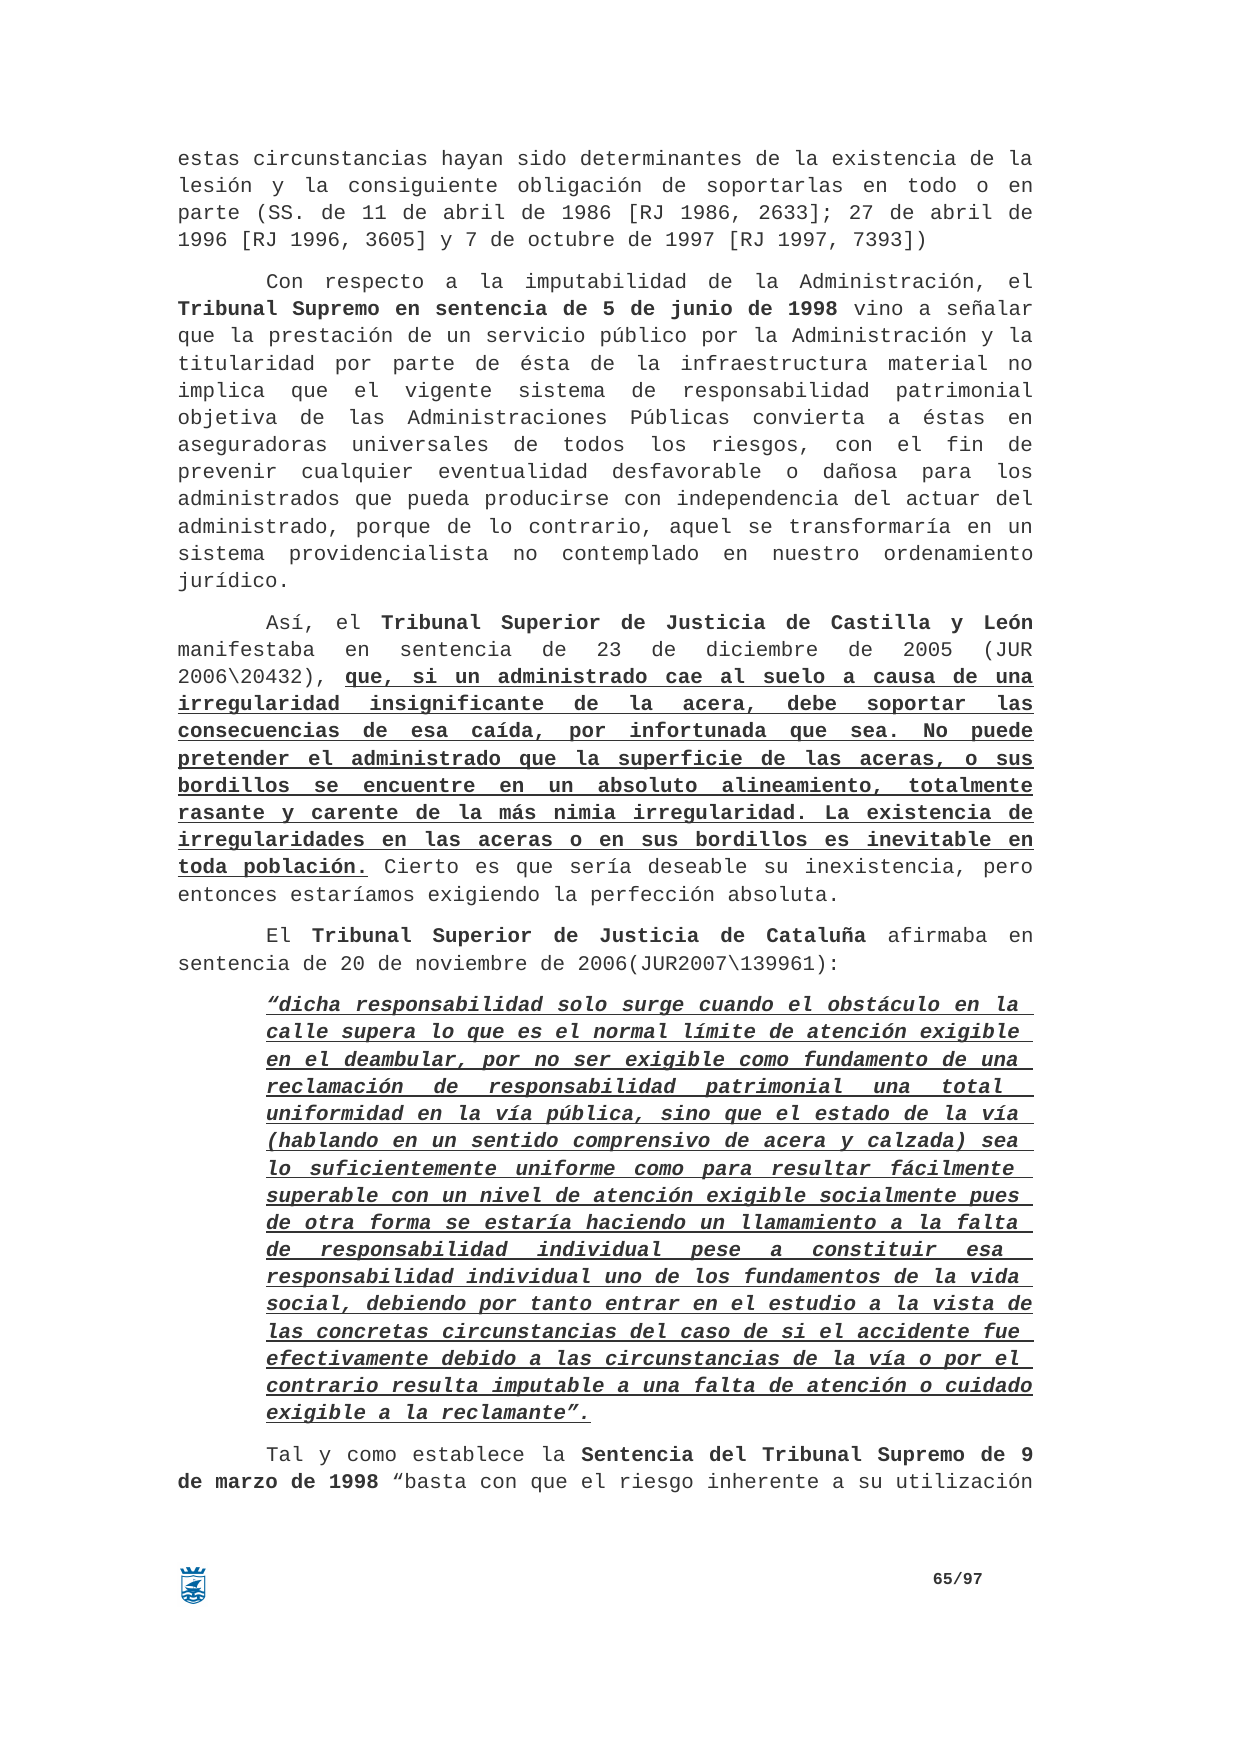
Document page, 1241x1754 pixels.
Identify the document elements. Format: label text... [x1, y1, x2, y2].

text rasante y carente de la más nimia irregularidad. La existencia de [177, 795, 1033, 822]
text El Tribunal Superior de Justicia de Cataluña afirmaba en sentencia de 20 de noviembre de 2006(JUR2007\139961): [177, 925, 1033, 976]
text Con respecto a la imputabilidad de la Administración, el Tribunal Supremo en sentencia de 5 de junio de 1998 vino a señalar que la prestación de un servicio público por la Administración y la titularidad por parte de ésta de la infraestructura material no implica que el vigente sistema de responsabilidad patrimonial objetiva de las Administraciones Públicas convierta a éstas en aseguradoras universales de todos los riesgos, con el fin de prevenir cualquier eventualidad desfavorable o dañosa para los administrados que pueda producirse con independencia del actuar del administrado, porque de lo contrario, aquel se transformaría en un sistema providencialista no contemplado en nuestro ordenamiento jurídico. [177, 271, 1033, 594]
text “dicha responsabilidad solo surge cuando el obstáculo en la calle supera lo que es el normal límite de atención exigible en el deambular, por no ser exigible como fundamento de una reclamación de responsabilidad patrimonial una total uniformidad en la vía pública, sino que el estado de la vía (hablando en un sentido comprensivo de acera y calzada) sea lo suficientemente uniforme como para resultar fácilmente superable con un nivel de atención exigible socialmente pues de otra forma se estaría haciendo un llamamiento a la falta de responsabilidad individual pese a constituir esa responsabilidad individual uno de los fundamentos de la vida social, debiendo por tanto entrar en el estudio a la vista de las concretas circunstancias del caso de si el accidente fue efectivamente debido a las circunstancias de la vía o por el contrario resulta imputable a una falta de atención o cuidado exigible a la reclamante”. [177, 994, 1033, 1426]
text toda población. Cierto es que sería deseable su inexistencia, pero entonces estaríamos exigiendo la perfección absoluta. [177, 850, 1033, 907]
text Así, el Tribunal Superior de Justicia de Castilla y León manifestaba en sentencia de 23 de diciembre de 2005 (JUR 2006\20432), que, si un administrado cae al suelo a causa de una irregularidad insignificante de la acera, debe soportar las [177, 612, 1033, 713]
text bordillos se encuentre en un absoluto alineamiento, totalmente [177, 768, 1033, 794]
text Tal y como establece la Sentencia del Tribunal Supremo de 9 de marzo de 1998 “basta con que el riesgo inherente a su utilización [177, 1444, 1033, 1495]
text pretender el administrado que la superficie de las aceras, o sus [177, 741, 1033, 767]
text irregularidades en las aceras o en sus bordillos es inevitable en [177, 823, 1033, 849]
text consecuencias de esa caída, por infortunada que sea. No puede [177, 714, 1033, 740]
text estas circunstancias hayan sido determinantes de la existencia de la lesión y la consiguiente obligación de soportarlas en todo o en parte (SS. de 11 de abril de 1986 [RJ 1986, 2633]; 27 de abril de 1996 [RJ 1996, 3605] y 7 de octubre de 1997 [RJ 1997, 7393]) [177, 148, 1033, 253]
picture [177, 1562, 208, 1607]
